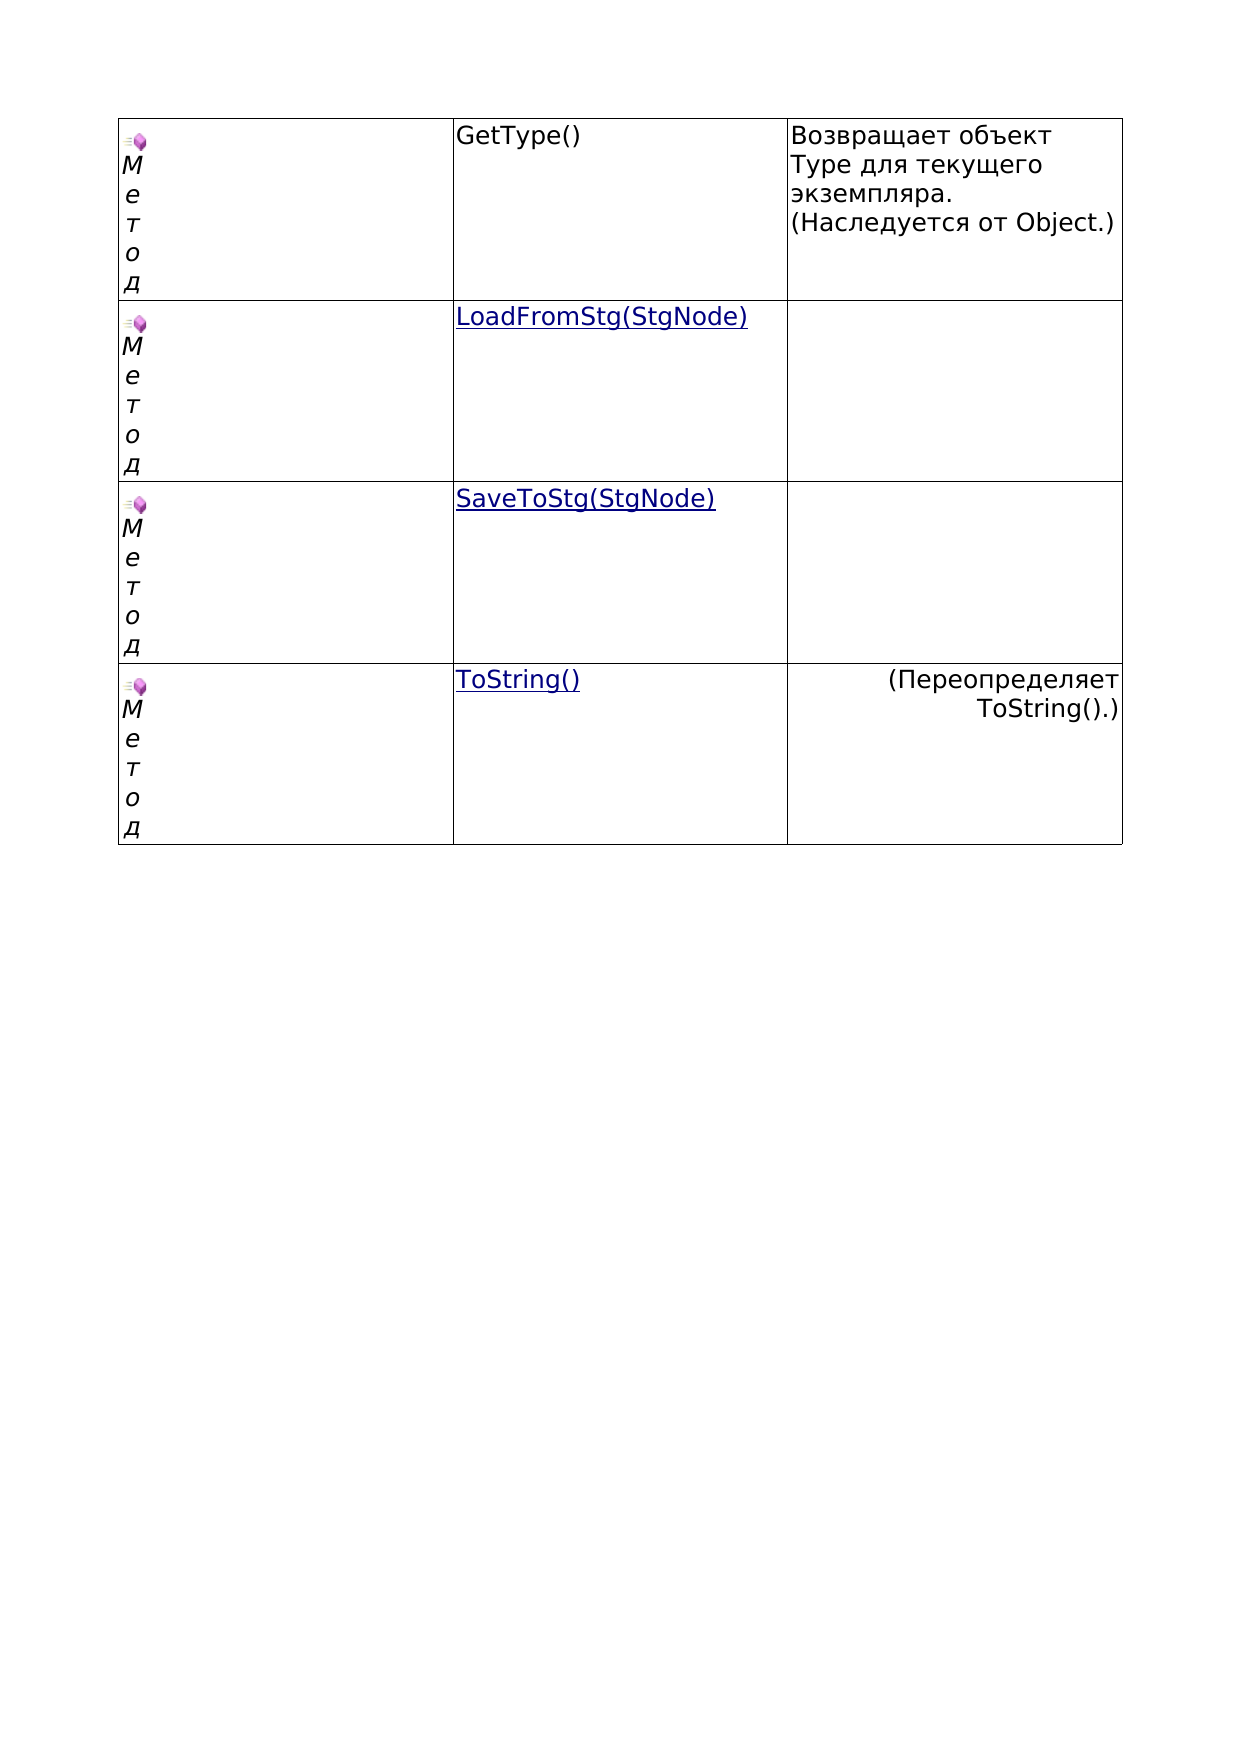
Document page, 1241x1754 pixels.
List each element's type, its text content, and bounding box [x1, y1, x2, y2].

table_cell (Переопределяет ToString().) [788, 664, 1122, 844]
picture [121, 496, 147, 514]
table_cell [119, 119, 453, 299]
table_cell SaveToStg(StgNode) [454, 482, 787, 662]
table_cell [788, 301, 1122, 481]
table_cell [788, 482, 1122, 662]
table_cell ToString() [454, 664, 787, 844]
picture [121, 315, 147, 333]
table_cell [119, 301, 453, 481]
table_cell [119, 482, 453, 662]
table_cell GetType() [454, 119, 787, 299]
table_cell [119, 664, 453, 844]
table_cell LoadFromStg(StgNode) [454, 301, 787, 481]
table_cell Возвращает объект Type для текущего экземпляра. (Наследуется от Object.) [788, 119, 1122, 299]
picture [121, 133, 147, 151]
picture [121, 678, 147, 696]
